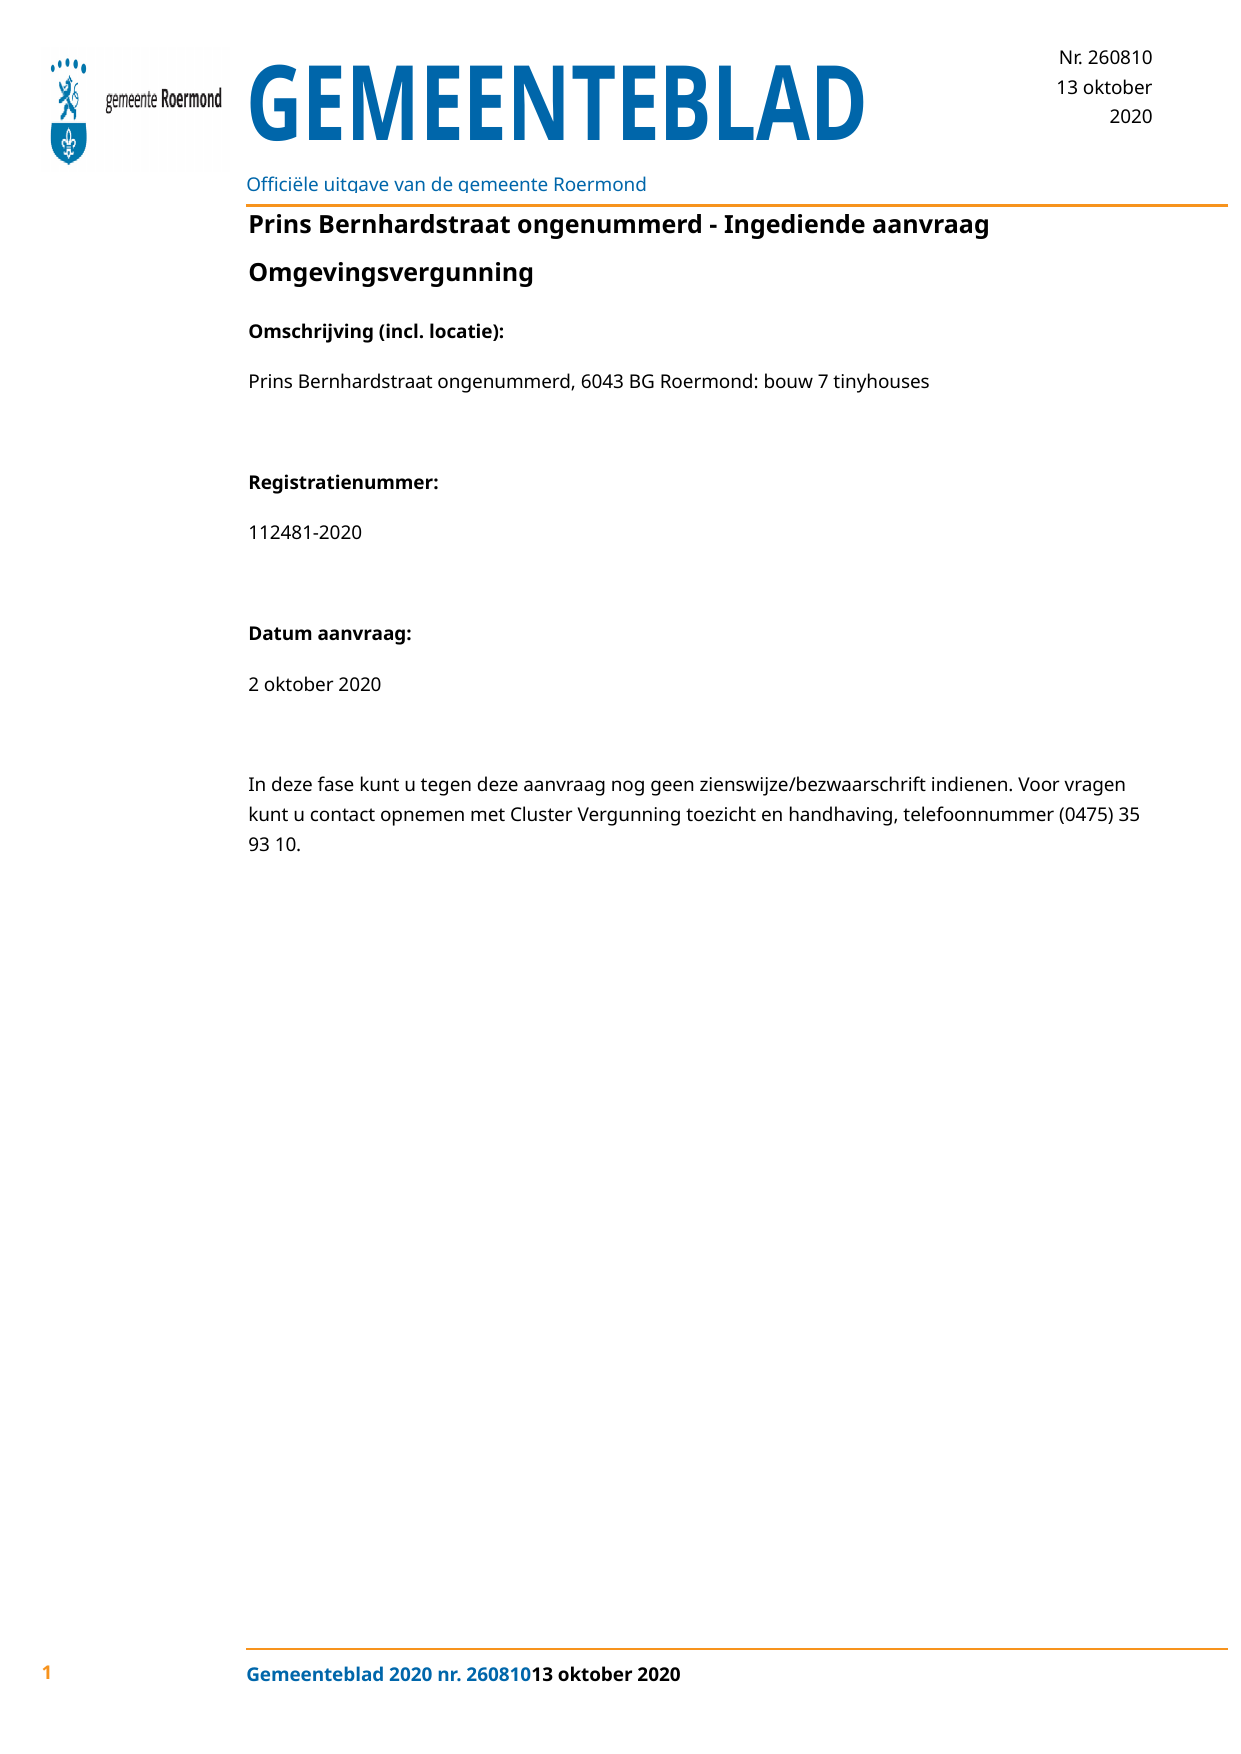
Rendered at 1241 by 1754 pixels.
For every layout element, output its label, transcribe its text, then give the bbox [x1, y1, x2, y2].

picture [41, 47, 231, 172]
text Datum aanvraag: [248, 620, 1152, 646]
text Prins Bernhardstraat ongenummerd, 6043 BG Roermond: bouw 7 tinyhouses [248, 368, 1152, 394]
text Registratienummer: [248, 469, 1152, 495]
text In deze fase kunt u tegen deze aanvraag nog geen zienswijze/bezwaarschrift indienen. Voor vragen kunt u contact opnemen met Cluster Vergunning toezicht en handhaving, telefoonnummer (0475) 35 93 10. [248, 772, 1152, 857]
text Omschrijving (incl. locatie): [248, 318, 1152, 344]
text 112481-2020 [248, 519, 1152, 545]
text Prins Bernhardstraat ongenummerd - Ingediende aanvraag Omgevingsvergunning [248, 207, 1152, 288]
text 2 oktober 2020 [248, 671, 1152, 697]
